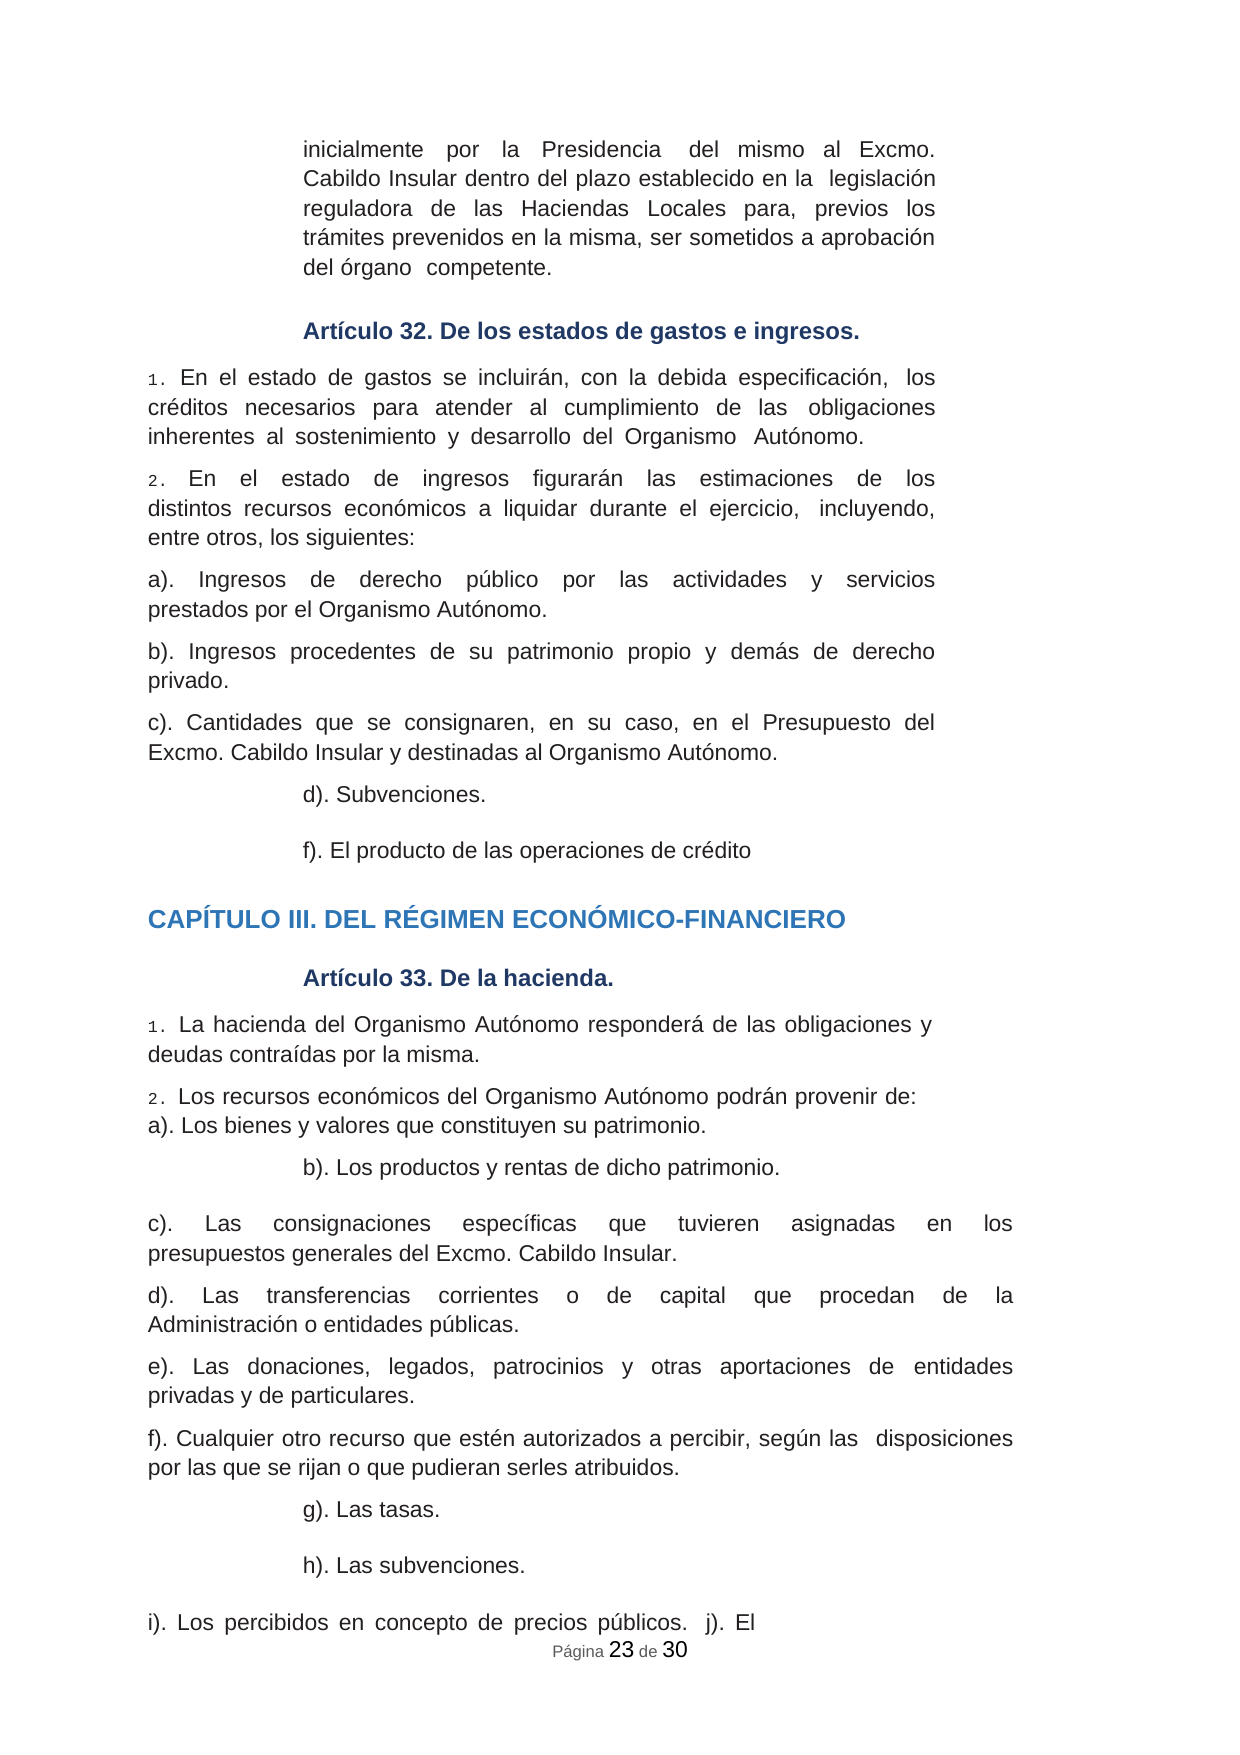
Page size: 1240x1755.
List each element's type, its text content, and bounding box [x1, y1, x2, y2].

text c). Las consignaciones específicas que tuvieren asignadas en los presupuestos generales del Excmo. Cabildo Insular. [148, 1210, 1013, 1266]
text f). El producto de las operaciones de crédito [303, 837, 1092, 864]
list En el estado de gastos se incluirán, con la debida especificación, los créditos necesarios para atender al cumplimiento de las obligaciones inherentes al sostenimiento y desarrollo del Organismo Autónomo. [148, 364, 936, 450]
list inicialmente por la Presidencia del mismo al Excmo. Cabildo Insular dentro del plazo establecido en la legislación reguladora de las Haciendas Locales para, previos los trámites prevenidos en la misma, ser sometidos a aprobación del órgano competente. [303, 136, 936, 280]
list La hacienda del Organismo Autónomo responderá de las obligaciones y deudas contraídas por la misma. [148, 1011, 932, 1067]
text g). Las tasas. [303, 1496, 1092, 1522]
text b). Ingresos procedentes de su patrimonio propio y demás de derecho privado. [148, 638, 936, 694]
text h). Las subvenciones. [303, 1552, 1092, 1578]
list En el estado de ingresos figurarán las estimaciones de los distintos recursos económicos a liquidar durante el ejercicio, incluyendo, entre otros, los siguientes: [148, 465, 936, 551]
text d). Subvenciones. [303, 781, 1092, 807]
subtitle CAPÍTULO III. DEL RÉGIMEN ECONÓMICO-FINANCIERO [148, 904, 1092, 934]
text f). Cualquier otro recurso que estén autorizados a percibir, según las disposiciones por las que se rijan o que pudieran serles atribuidos. [148, 1424, 1013, 1480]
text b). Los productos y rentas de dicho patrimonio. [303, 1154, 1092, 1181]
text e). Las donaciones, legados, patrocinios y otras aportaciones de entidades privadas y de particulares. [148, 1353, 1013, 1409]
subtitle Artículo 33. De la hacienda. [303, 963, 1092, 991]
text d). Las transferencias corrientes o de capital que procedan de la Administración o entidades públicas. [148, 1282, 1013, 1337]
subtitle Artículo 32. De los estados de gastos e ingresos. [303, 317, 1092, 344]
text a). Ingresos de derecho público por las actividades y servicios prestados por el Organismo Autónomo. [148, 566, 936, 622]
list Los recursos económicos del Organismo Autónomo podrán provenir de: a). Los bienes y valores que constituyen su patrimonio. [148, 1083, 917, 1139]
text c). Cantidades que se consignaren, en su caso, en el Presupuesto del Excmo. Cabildo Insular y destinadas al Organismo Autónomo. [148, 709, 936, 765]
text i). Los percibidos en concepto de precios públicos. j). El [148, 1608, 755, 1635]
